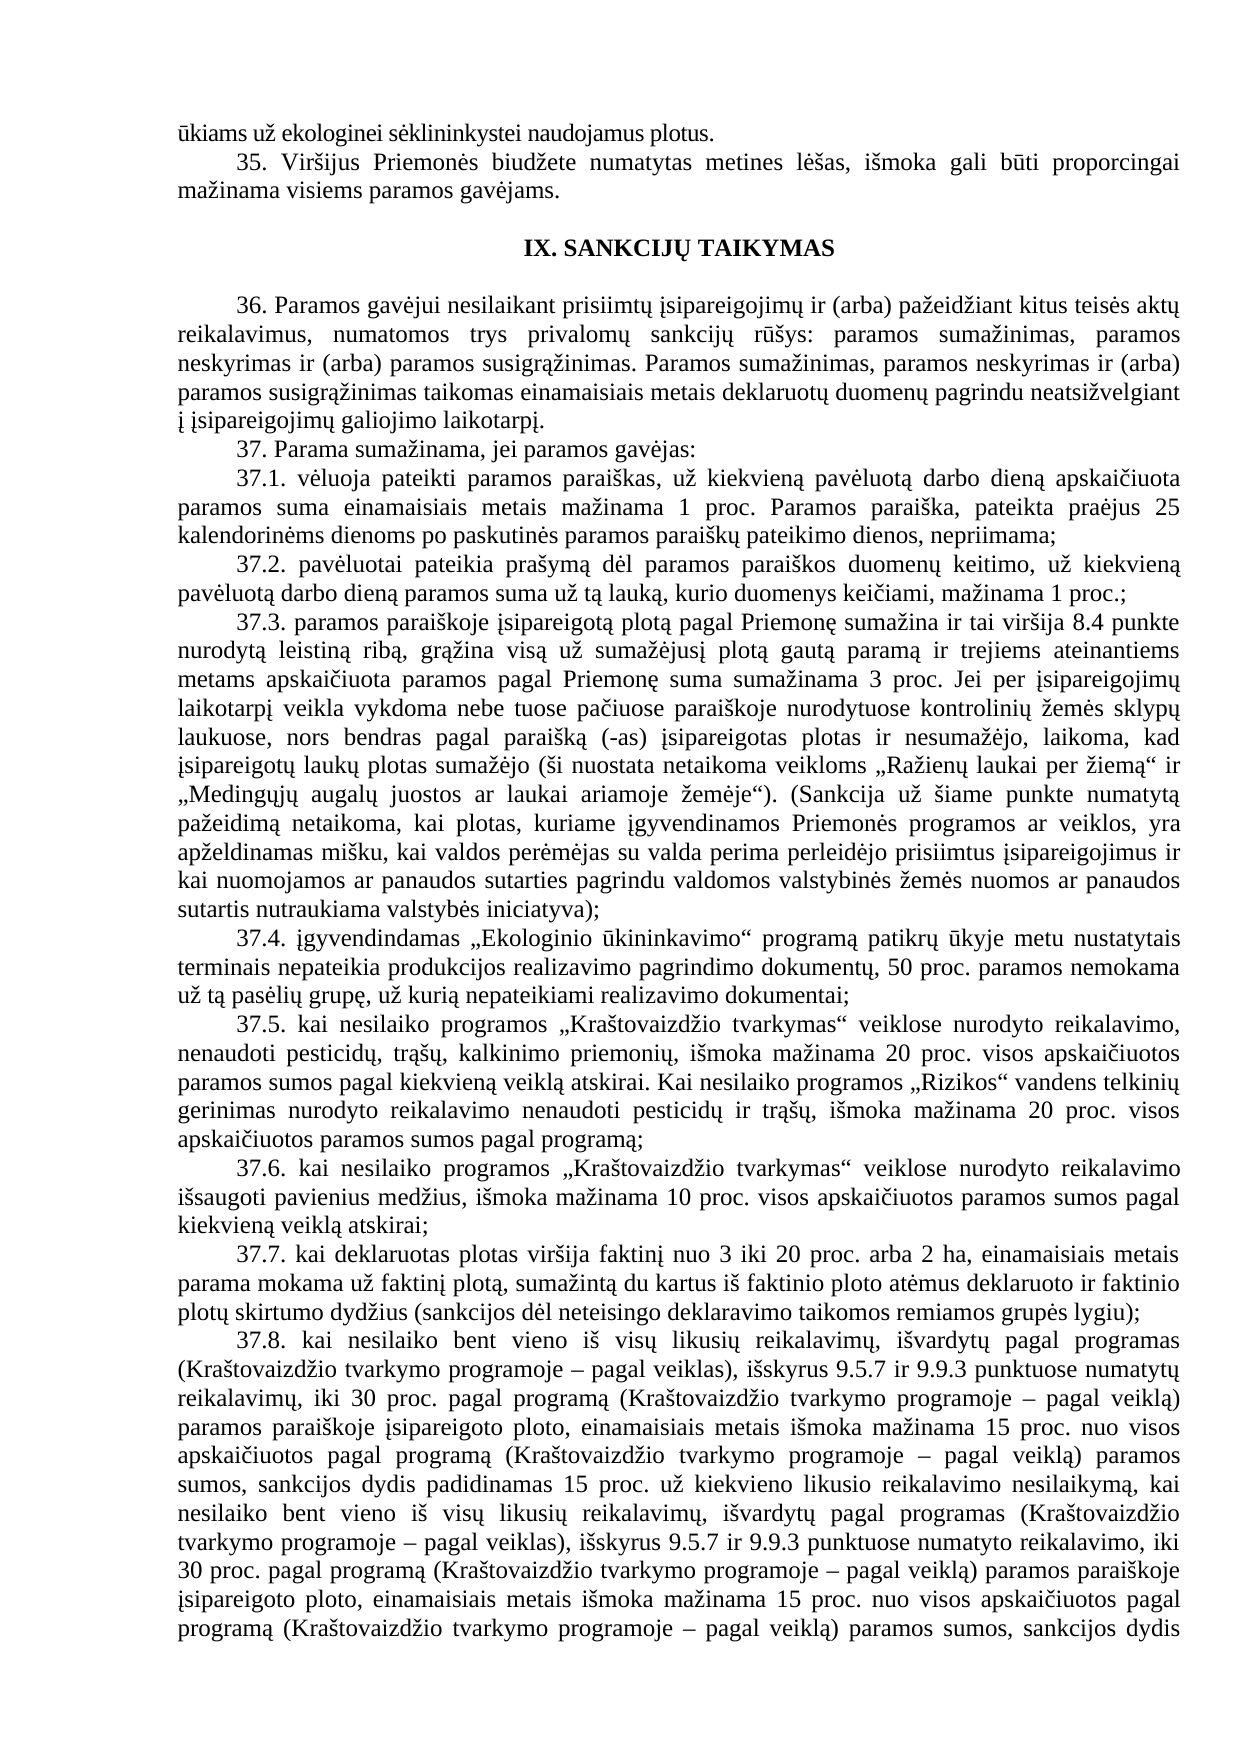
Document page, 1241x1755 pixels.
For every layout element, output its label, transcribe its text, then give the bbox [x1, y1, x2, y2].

text 37.6. kai nesilaiko programos „Kraštovaizdžio tvarkymas“ veiklose nurodyto reikalavimo išsaugoti pavienius medžius, išmoka mažinama 10 proc. visos apskaičiuotos paramos sumos pagal kiekvieną veiklą atskirai; [177, 1153, 1181, 1239]
text IX. SANKCIJŲ TAIKYMAS [177, 233, 1181, 262]
text 37.4. įgyvendindamas „Ekologinio ūkininkavimo“ programą patikrų ūkyje metu nustatytais terminais nepateikia produkcijos realizavimo pagrindimo dokumentų, 50 proc. paramos nemokama už tą pasėlių grupę, už kurią nepateikiami realizavimo dokumentai; [177, 923, 1181, 1009]
text 37.3. paramos paraiškoje įsipareigotą plotą pagal Priemonę sumažina ir tai viršija 8.4 punkte nurodytą leistiną ribą, grąžina visą už sumažėjusį plotą gautą paramą ir trejiems ateinantiems metams apskaičiuota paramos pagal Priemonę suma sumažinama 3 proc. Jei per įsipareigojimų laikotarpį veikla vykdoma nebe tuose pačiuose paraiškoje nurodytuose kontrolinių žemės sklypų laukuose, nors bendras pagal paraišką (-as) įsipareigotas plotas ir nesumažėjo, laikoma, kad įsipareigotų laukų plotas sumažėjo (ši nuostata netaikoma veikloms „Ražienų laukai per žiemą“ ir „Medingųjų augalų juostos ar laukai ariamoje žemėje“). (Sankcija už šiame punkte numatytą pažeidimą netaikoma, kai plotas, kuriame įgyvendinamos Priemonės programos ar veiklos, yra apželdinamas mišku, kai valdos perėmėjas su valda perima perleidėjo prisiimtus įsipareigojimus ir kai nuomojamos ar panaudos sutarties pagrindu valdomos valstybinės žemės nuomos ar panaudos sutartis nutraukiama valstybės iniciatyva); [177, 607, 1181, 923]
text 35. Viršijus Priemonės biudžete numatytas metines lėšas, išmoka gali būti proporcingai mažinama visiems paramos gavėjams. [177, 147, 1181, 204]
text 36. Paramos gavėjui nesilaikant prisiimtų įsipareigojimų ir (arba) pažeidžiant kitus teisės aktų reikalavimus, numatomos trys privalomų sankcijų rūšys: paramos sumažinimas, paramos neskyrimas ir (arba) paramos susigrąžinimas. Paramos sumažinimas, paramos neskyrimas ir (arba) paramos susigrąžinimas taikomas einamaisiais metais deklaruotų duomenų pagrindu neatsižvelgiant į įsipareigojimų galiojimo laikotarpį. [177, 291, 1181, 434]
text 37.7. kai deklaruotas plotas viršija faktinį nuo 3 iki 20 proc. arba 2 ha, einamaisiais metais parama mokama už faktinį plotą, sumažintą du kartus iš faktinio ploto atėmus deklaruoto ir faktinio plotų skirtumo dydžius (sankcijos dėl neteisingo deklaravimo taikomos remiamos grupės lygiu); [177, 1239, 1181, 1326]
text 37.1. vėluoja pateikti paramos paraiškas, už kiekvieną pavėluotą darbo dieną apskaičiuota paramos suma einamaisiais metais mažinama 1 proc. Paramos paraiška, pateikta praėjus 25 kalendorinėms dienoms po paskutinės paramos paraiškų pateikimo dienos, nepriimama; [177, 463, 1181, 549]
text 37. Parama sumažinama, jei paramos gavėjas: [177, 434, 1181, 463]
text 37.2. pavėluotai pateikia prašymą dėl paramos paraiškos duomenų keitimo, už kiekvieną pavėluotą darbo dieną paramos suma už tą lauką, kurio duomenys keičiami, mažinama 1 proc.; [177, 549, 1181, 607]
text 37.5. kai nesilaiko programos „Kraštovaizdžio tvarkymas“ veiklose nurodyto reikalavimo, nenaudoti pesticidų, trąšų, kalkinimo priemonių, išmoka mažinama 20 proc. visos apskaičiuotos paramos sumos pagal kiekvieną veiklą atskirai. Kai nesilaiko programos „Rizikos“ vandens telkinių gerinimas nurodyto reikalavimo nenaudoti pesticidų ir trąšų, išmoka mažinama 20 proc. visos apskaičiuotos paramos sumos pagal programą; [177, 1009, 1181, 1153]
text 37.8. kai nesilaiko bent vieno iš visų likusių reikalavimų, išvardytų pagal programas (Kraštovaizdžio tvarkymo programoje – pagal veiklas), išskyrus 9.5.7 ir 9.9.3 punktuose numatytų reikalavimų, iki 30 proc. pagal programą (Kraštovaizdžio tvarkymo programoje – pagal veiklą) paramos paraiškoje įsipareigoto ploto, einamaisiais metais išmoka mažinama 15 proc. nuo visos apskaičiuotos pagal programą (Kraštovaizdžio tvarkymo programoje – pagal veiklą) paramos sumos, sankcijos dydis padidinamas 15 proc. už kiekvieno likusio reikalavimo nesilaikymą, kai nesilaiko bent vieno iš visų likusių reikalavimų, išvardytų pagal programas (Kraštovaizdžio tvarkymo programoje – pagal veiklas), išskyrus 9.5.7 ir 9.9.3 punktuose numatyto reikalavimo, iki 30 proc. pagal programą (Kraštovaizdžio tvarkymo programoje – pagal veiklą) paramos paraiškoje įsipareigoto ploto, einamaisiais metais išmoka mažinama 15 proc. nuo visos apskaičiuotos pagal programą (Kraštovaizdžio tvarkymo programoje – pagal veiklą) paramos sumos, sankcijos dydis [177, 1326, 1181, 1642]
text ūkiams už ekologinei sėklininkystei naudojamus plotus. [177, 118, 1181, 147]
